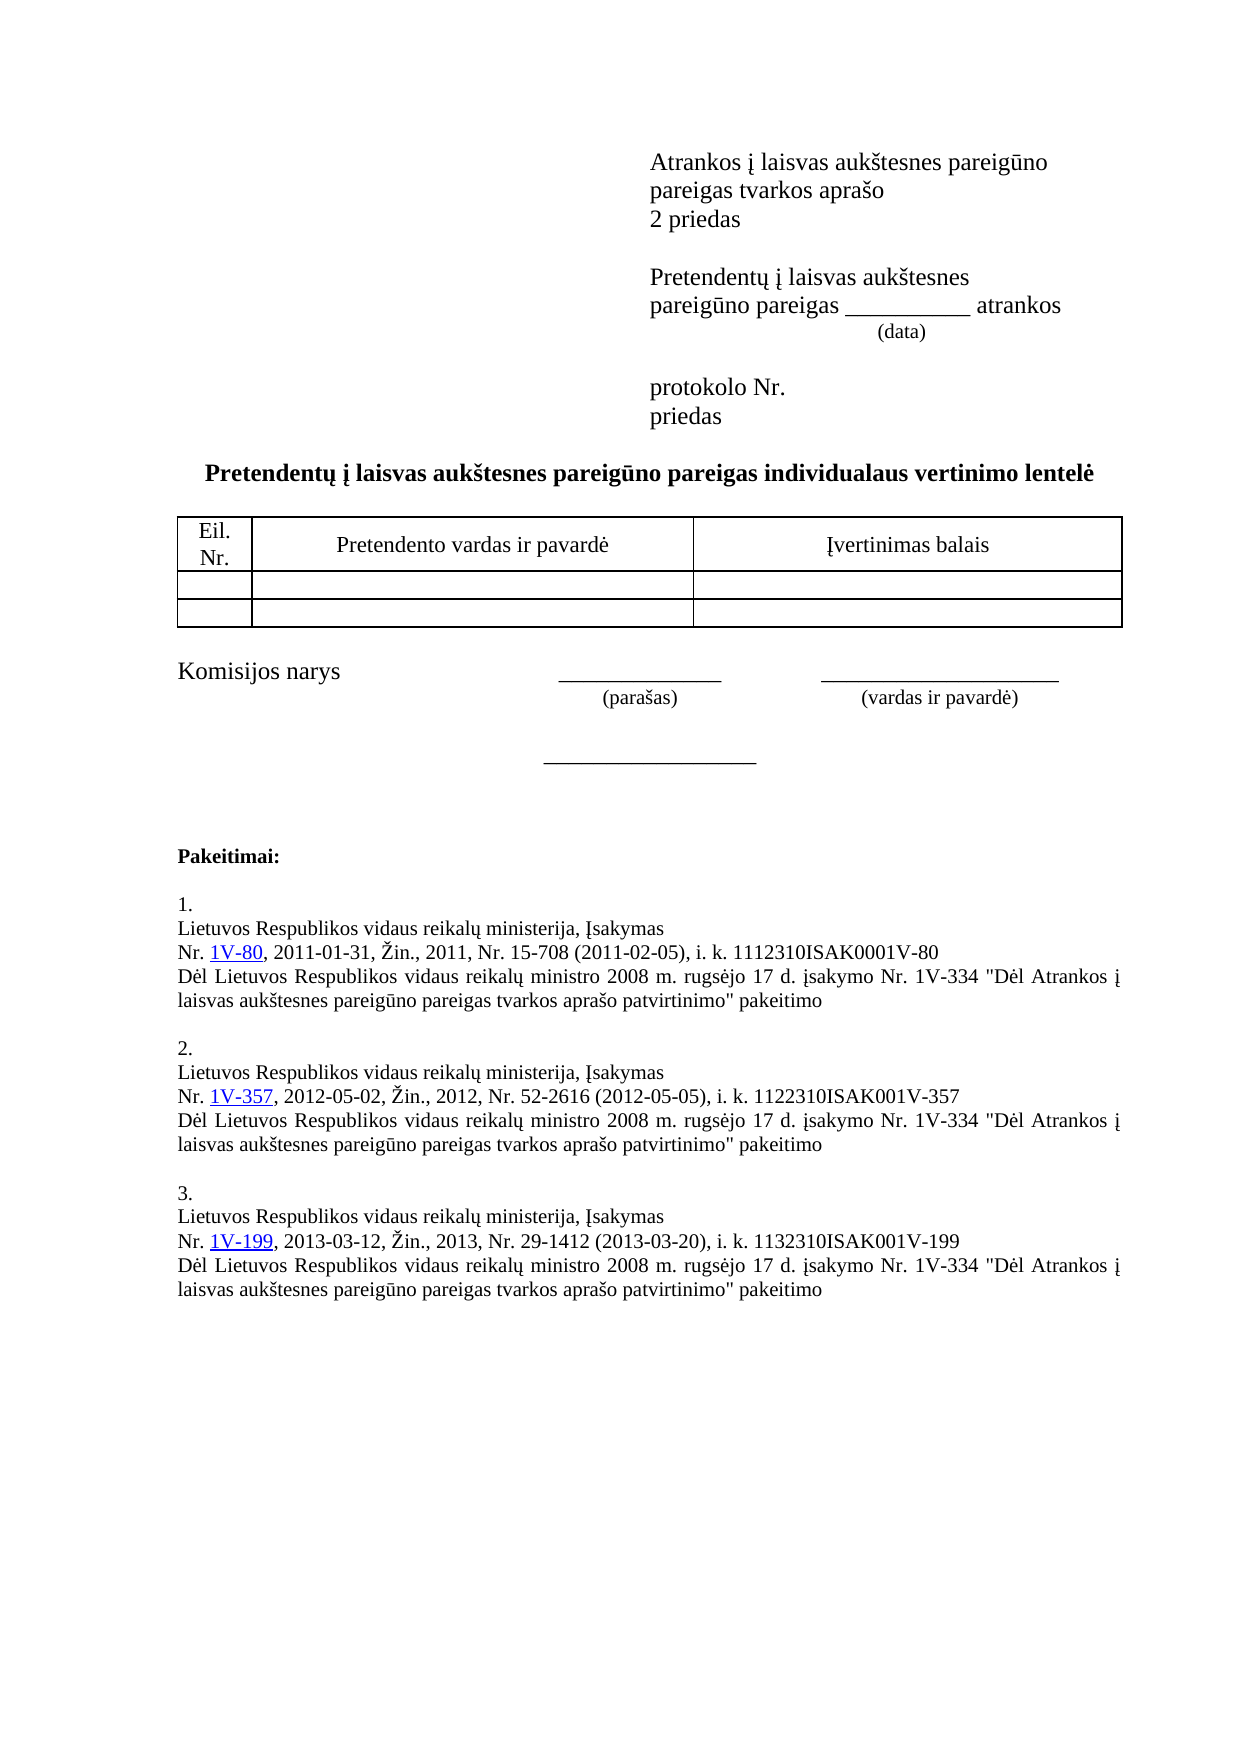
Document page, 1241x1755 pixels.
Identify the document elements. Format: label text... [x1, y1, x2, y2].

table_header Pretendento vardas ir pavardė [253, 518, 693, 570]
text Pretendentų į laisvas aukštesnes pareigūno pareigas individualaus vertinimo lentelė [177, 458, 1122, 487]
table_cell [253, 600, 693, 626]
text 2 priedas [649, 204, 1122, 233]
text Pretendentų į laisvas aukštesnes [649, 262, 1122, 291]
text Lietuvos Respublikos vidaus reikalų ministerija, Įsakymas [177, 1204, 1122, 1228]
text Dėl Lietuvos Respublikos vidaus reikalų ministro 2008 m. rugsėjo 17 d. įsakymo Nr. 1V-334 "Dėl Atrankos į laisvas aukštesnes pareigūno pareigas tvarkos aprašo patvirtinimo" pakeitimo [177, 1108, 1122, 1156]
table_cell [694, 600, 1121, 626]
text 1. [177, 892, 1122, 916]
table_header Įvertinimas balais [694, 518, 1121, 570]
text Dėl Lietuvos Respublikos vidaus reikalų ministro 2008 m. rugsėjo 17 d. įsakymo Nr. 1V-334 "Dėl Atrankos į laisvas aukštesnes pareigūno pareigas tvarkos aprašo patvirtinimo" pakeitimo [177, 964, 1122, 1012]
text Dėl Lietuvos Respublikos vidaus reikalų ministro 2008 m. rugsėjo 17 d. įsakymo Nr. 1V-334 "Dėl Atrankos į laisvas aukštesnes pareigūno pareigas tvarkos aprašo patvirtinimo" pakeitimo [177, 1253, 1122, 1301]
text Pakeitimai: [177, 843, 1122, 868]
text Nr. 1V-357, 2012-05-02, Žin., 2012, Nr. 52-2616 (2012-05-05), i. k. 1122310ISAK001V-357 [177, 1084, 1122, 1108]
text _________________ [177, 738, 1122, 767]
text priedas [649, 401, 1122, 430]
text Nr. 1V-80, 2011-01-31, Žin., 2011, Nr. 15-708 (2011-02-05), i. k. 1112310ISAK0001V-80 [177, 940, 1122, 964]
text Nr. 1V-199, 2013-03-12, Žin., 2013, Nr. 29-1412 (2013-03-20), i. k. 1132310ISAK001V-199 [177, 1228, 1122, 1253]
text (parašas) (vardas ir pavardė) [602, 685, 1122, 709]
text 3. [177, 1180, 1122, 1204]
text protokolo Nr. [649, 372, 1122, 401]
table_header Eil. Nr. [178, 518, 251, 570]
text pareigūno pareigas __________ atrankos [649, 291, 1122, 319]
text Lietuvos Respublikos vidaus reikalų ministerija, Įsakymas [177, 916, 1122, 940]
table_cell [694, 572, 1121, 598]
text Komisijos narys _____________ ___________________ [177, 656, 1122, 685]
text 2. [177, 1036, 1122, 1060]
table_cell [178, 572, 251, 598]
table_cell [178, 600, 251, 626]
table_cell [253, 572, 693, 598]
text Atrankos į laisvas aukštesnes pareigūno pareigas tvarkos aprašo [649, 147, 1122, 204]
text Lietuvos Respublikos vidaus reikalų ministerija, Įsakymas [177, 1060, 1122, 1084]
text (data) [877, 319, 1122, 343]
